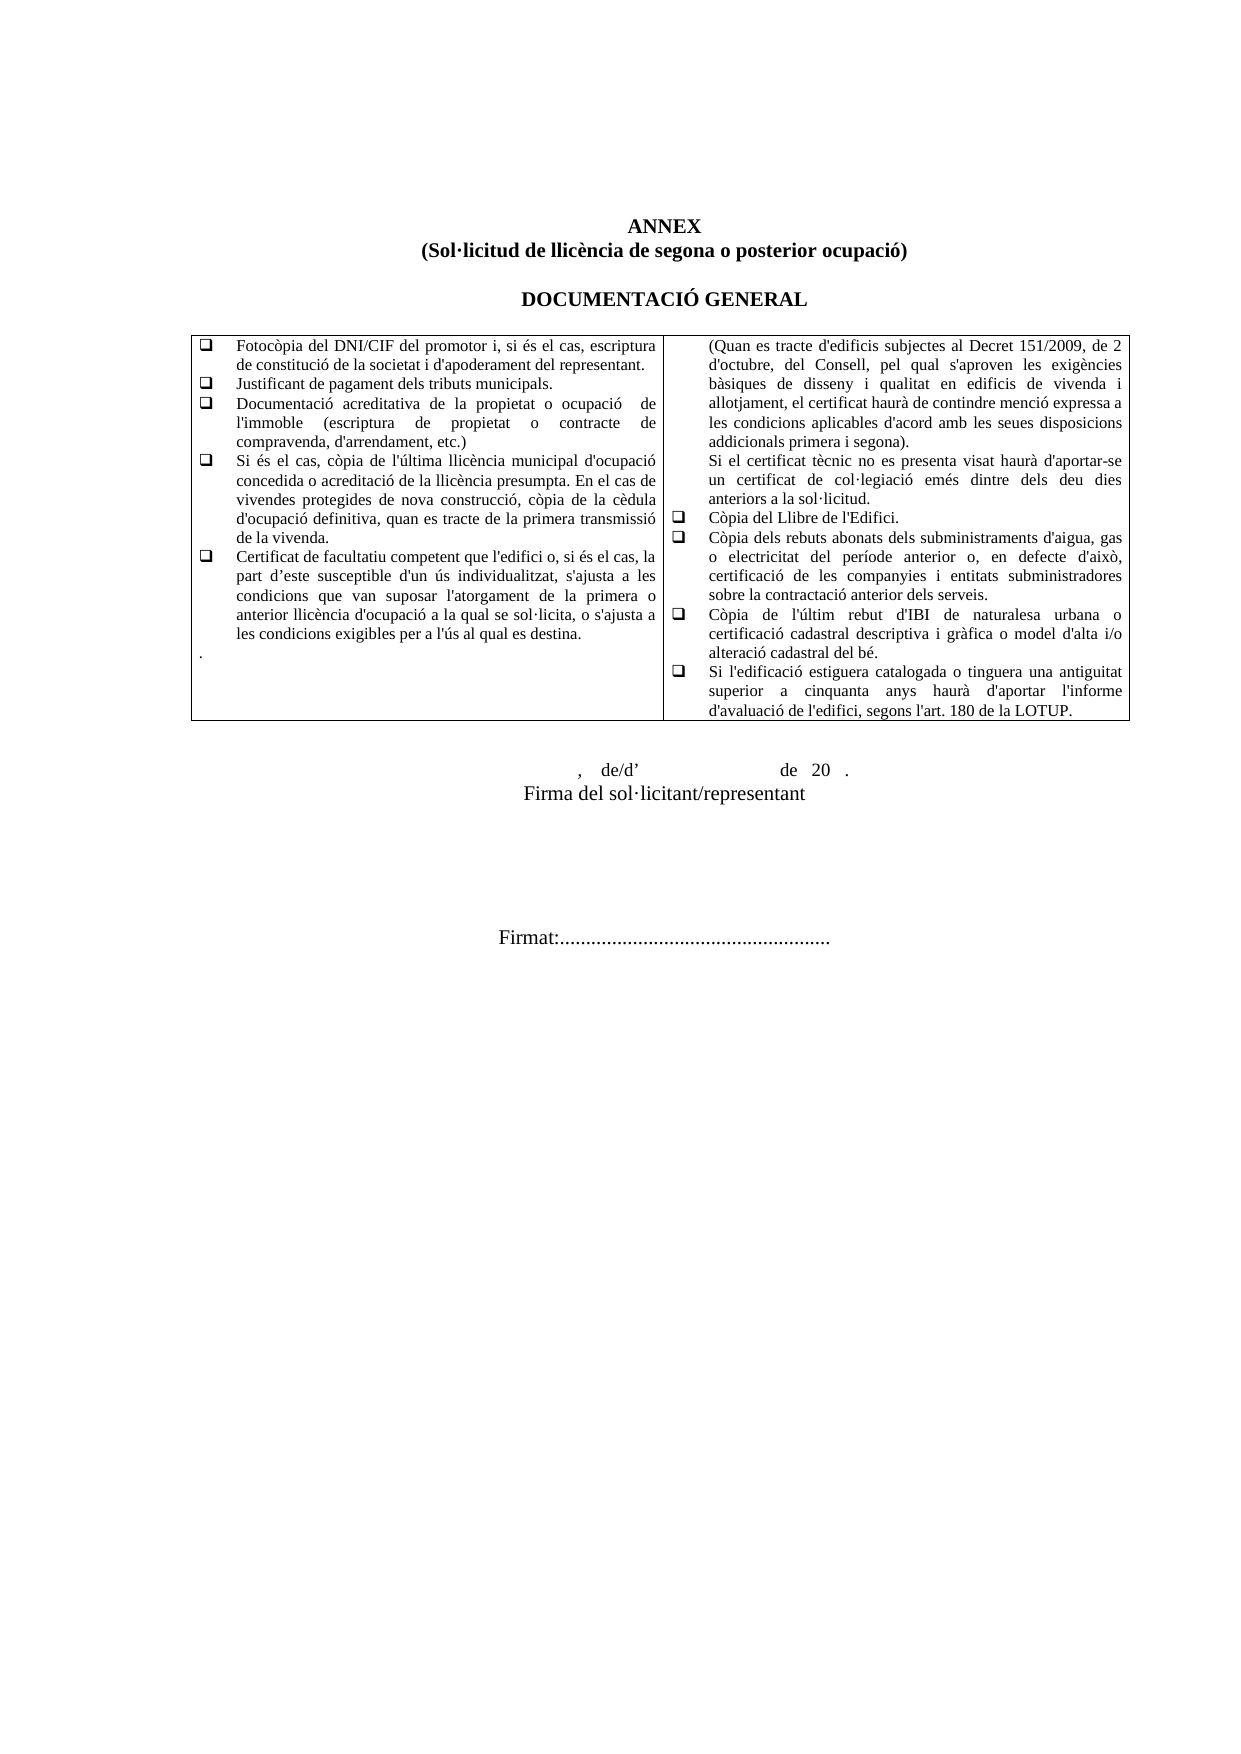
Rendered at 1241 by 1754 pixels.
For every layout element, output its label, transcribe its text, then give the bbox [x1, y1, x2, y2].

table_header (Quan es tracte d'edificis subjectes al Decret 151/2009, de 2 d'octubre, del Consell, pel qual s'aproven les exigències bàsiques de disseny i qualitat en edificis de vivenda i allotjament, el certificat haurà de contindre menció expressa a les condicions aplicables d'acord amb les seues disposicions addicionals primera i segona). Si el certificat tècnic no es presenta visat haurà d'aportar-se un certificat de col·legiació emés dintre dels deu dies anteriors a la sol·licitud. Còpia del Llibre de l'Edifici. Còpia dels rebuts abonats dels subministraments d'aigua, gas o electricitat del període anterior o, en defecte d'això, certificació de les companyies i entitats subministradores sobre la contractació anterior dels serveis. Còpia de l'últim rebut d'IBI de naturalesa urbana o certificació cadastral descriptiva i gràfica o model d'alta i/o alteració cadastral del bé. Si l'edificació estiguera catalogada o tinguera una antiguitat superior a cinquanta anys haurà d'aportar l'informe d'avaluació de l'edifici, segons l'art. 180 de la LOTUP. [664, 336, 1129, 719]
table_header Fotocòpia del DNI/CIF del promotor i, si és el cas, escriptura de constitució de la societat i d'apoderament del representant. Justificant de pagament dels tributs municipals. Documentació acreditativa de la propietat o ocupació de l'immoble (escriptura de propietat o contracte de compravenda, d'arrendament, etc.) Si és el cas, còpia de l'última llicència municipal d'ocupació concedida o acreditació de la llicència presumpta. En el cas de vivendes protegides de nova construcció, còpia de la cèdula d'ocupació definitiva, quan es tracte de la primera transmissió de la vivenda. Certificat de facultatiu competent que l'edifici o, si és el cas, la part d’este susceptible d'un ús individualitzat, s'ajusta a les condicions que van suposar l'atorgament de la primera o anterior llicència d'ocupació a la qual se sol·licita, o s'ajusta a les condicions exigibles per a l'ús al qual es destina. . [192, 336, 663, 719]
text DOCUMENTACIÓ GENERAL [207, 287, 1122, 311]
text Firma del sol·licitant/representant [207, 780, 1122, 804]
text (Sol·licitud de llicència de segona o posterior ocupació) [207, 238, 1122, 262]
text , de/d’ de 20 . [207, 759, 1122, 780]
text ANNEX [207, 214, 1122, 238]
text Firmat:.................................................... [207, 925, 1122, 949]
